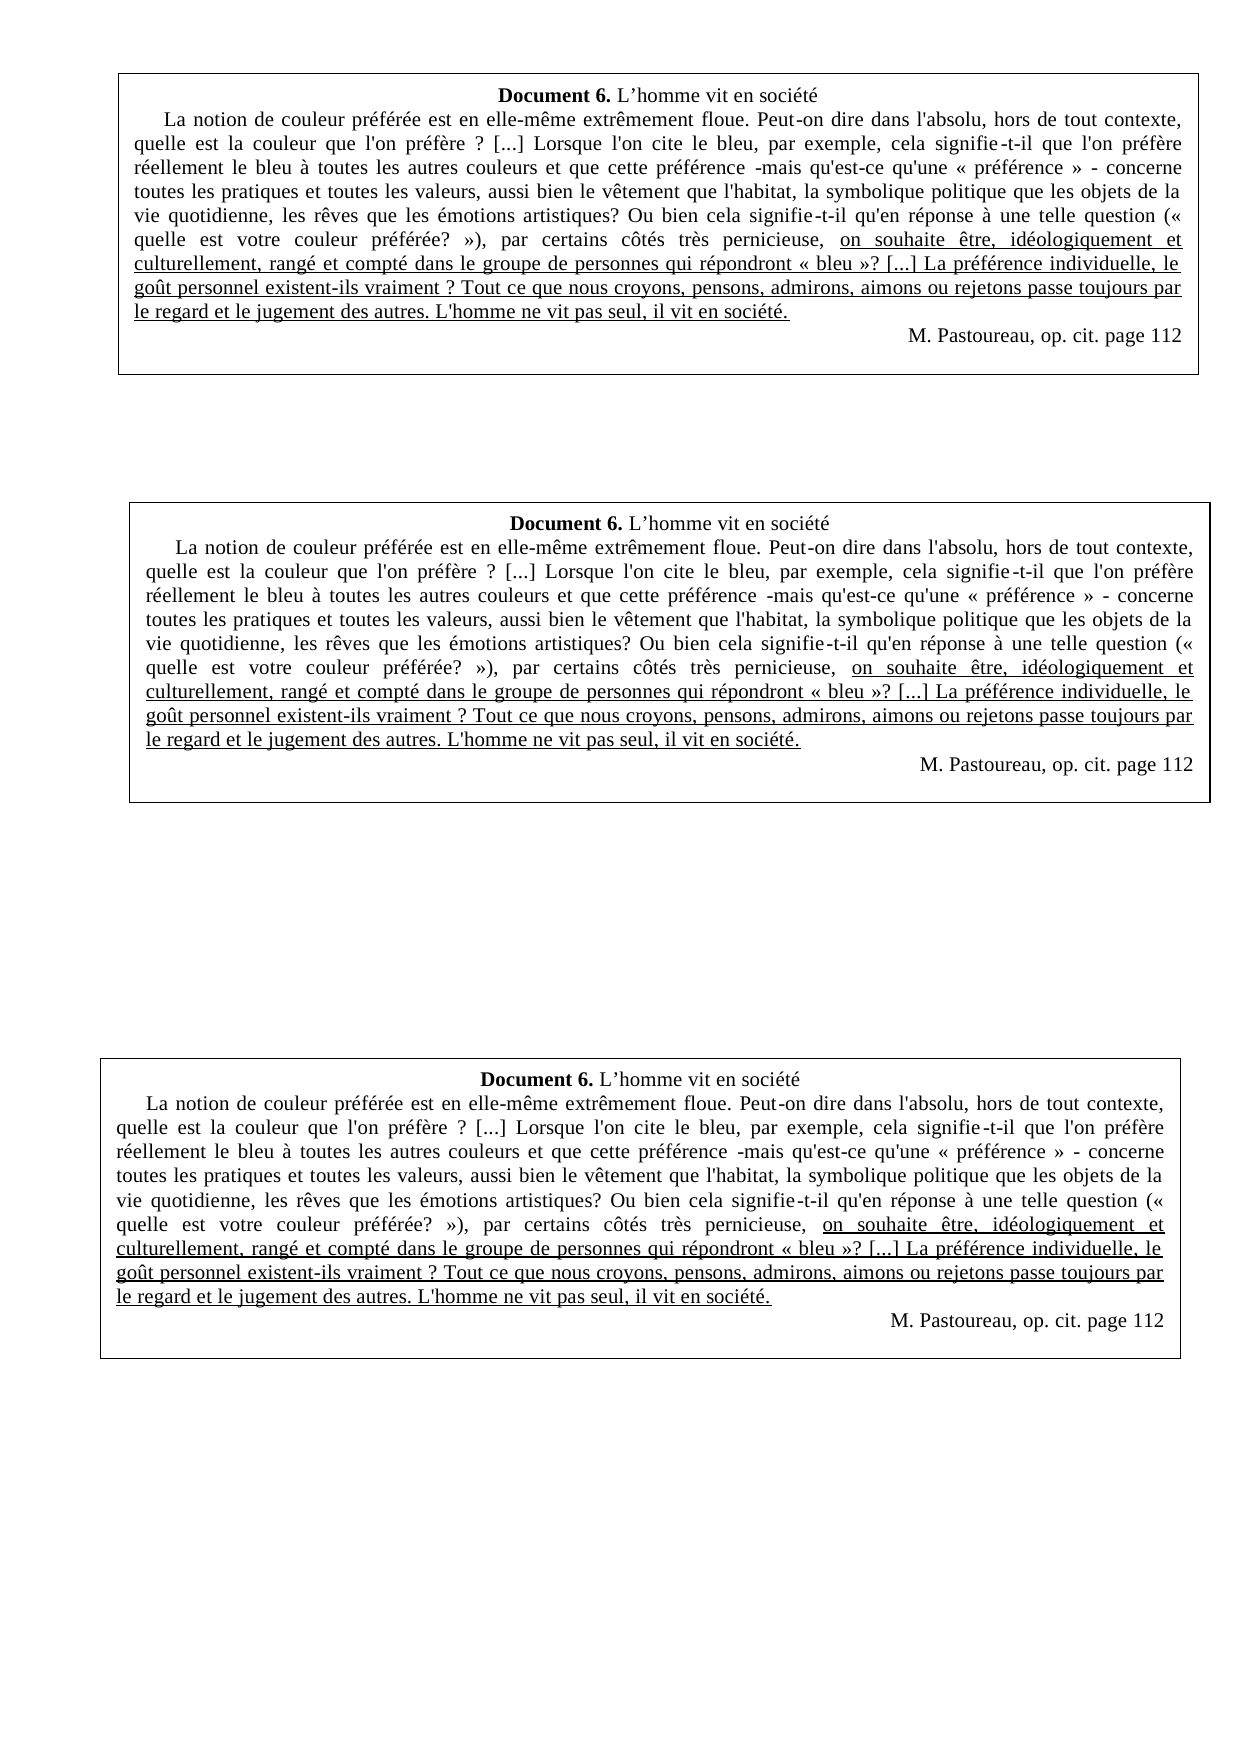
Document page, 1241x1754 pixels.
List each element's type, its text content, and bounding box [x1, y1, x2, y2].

text Document 6. L’homme vit en société [116, 1067, 1164, 1091]
text M. Pastoureau, op. cit. page 112 [116, 1308, 1164, 1332]
text La notion de couleur préférée est en elle-même extrêmement floue. Peut‑on dire dans l'absolu, hors de tout contexte, quelle est la couleur que l'on préfère ? [...] Lorsque l'on cite le bleu, par exemple, cela signifie‑t‑il que l'on préfère réellement le bleu à toutes les autres couleurs et que cette préférence ‑mais qu'est‑ce qu'une « préférence » ‑ concerne toutes les pratiques et toutes les valeurs, aussi bien le vêtement que l'habitat, la symbolique politique que les objets de la vie quotidienne, les rêves que les émotions artistiques? Ou bien cela signifie‑t‑il qu'en réponse à une telle question (« quelle est votre couleur préférée? »), par certains côtés très pernicieuse, on souhaite être, idéologiquement et culturellement, rangé et compté dans le groupe de personnes qui répondront « bleu »? [...] La préférence individuelle, le goût personnel existent‑ils vraiment ? Tout ce que nous croyons, pensons, admirons, aimons ou rejetons passe toujours par [134, 106, 1182, 296]
text La notion de couleur préférée est en elle-même extrêmement floue. Peut‑on dire dans l'absolu, hors de tout contexte, quelle est la couleur que l'on préfère ? [...] Lorsque l'on cite le bleu, par exemple, cela signifie‑t‑il que l'on préfère réellement le bleu à toutes les autres couleurs et que cette préférence ‑mais qu'est‑ce qu'une « préférence » ‑ concerne toutes les pratiques et toutes les valeurs, aussi bien le vêtement que l'habitat, la symbolique politique que les objets de la vie quotidienne, les rêves que les émotions artistiques? Ou bien cela signifie‑t‑il qu'en réponse à une telle question (« quelle est votre couleur préférée? »), par certains côtés très pernicieuse, on souhaite être, idéologiquement et culturellement, rangé et compté dans le groupe de personnes qui répondront « bleu »? [...] La préférence individuelle, le goût personnel existent‑ils vraiment ? Tout ce que nous croyons, pensons, admirons, aimons ou rejetons passe toujours par [116, 1091, 1164, 1280]
text M. Pastoureau, op. cit. page 112 [146, 751, 1194, 775]
text le regard et le jugement des autres. L'homme ne vit pas seul, il vit en société. [116, 1282, 1164, 1308]
text le regard et le jugement des autres. L'homme ne vit pas seul, il vit en société. [134, 297, 1182, 323]
text La notion de couleur préférée est en elle-même extrêmement floue. Peut‑on dire dans l'absolu, hors de tout contexte, quelle est la couleur que l'on préfère ? [...] Lorsque l'on cite le bleu, par exemple, cela signifie‑t‑il que l'on préfère réellement le bleu à toutes les autres couleurs et que cette préférence ‑mais qu'est‑ce qu'une « préférence » ‑ concerne toutes les pratiques et toutes les valeurs, aussi bien le vêtement que l'habitat, la symbolique politique que les objets de la vie quotidienne, les rêves que les émotions artistiques? Ou bien cela signifie‑t‑il qu'en réponse à une telle question (« quelle est votre couleur préférée? »), par certains côtés très pernicieuse, on souhaite être, idéologiquement et culturellement, rangé et compté dans le groupe de personnes qui répondront « bleu »? [...] La préférence individuelle, le goût personnel existent‑ils vraiment ? Tout ce que nous croyons, pensons, admirons, aimons ou rejetons passe toujours par [146, 535, 1194, 724]
text Document 6. L’homme vit en société [146, 511, 1194, 535]
text M. Pastoureau, op. cit. page 112 [134, 323, 1182, 347]
text le regard et le jugement des autres. L'homme ne vit pas seul, il vit en société. [146, 725, 1194, 751]
text Document 6. L’homme vit en société [134, 82, 1182, 106]
